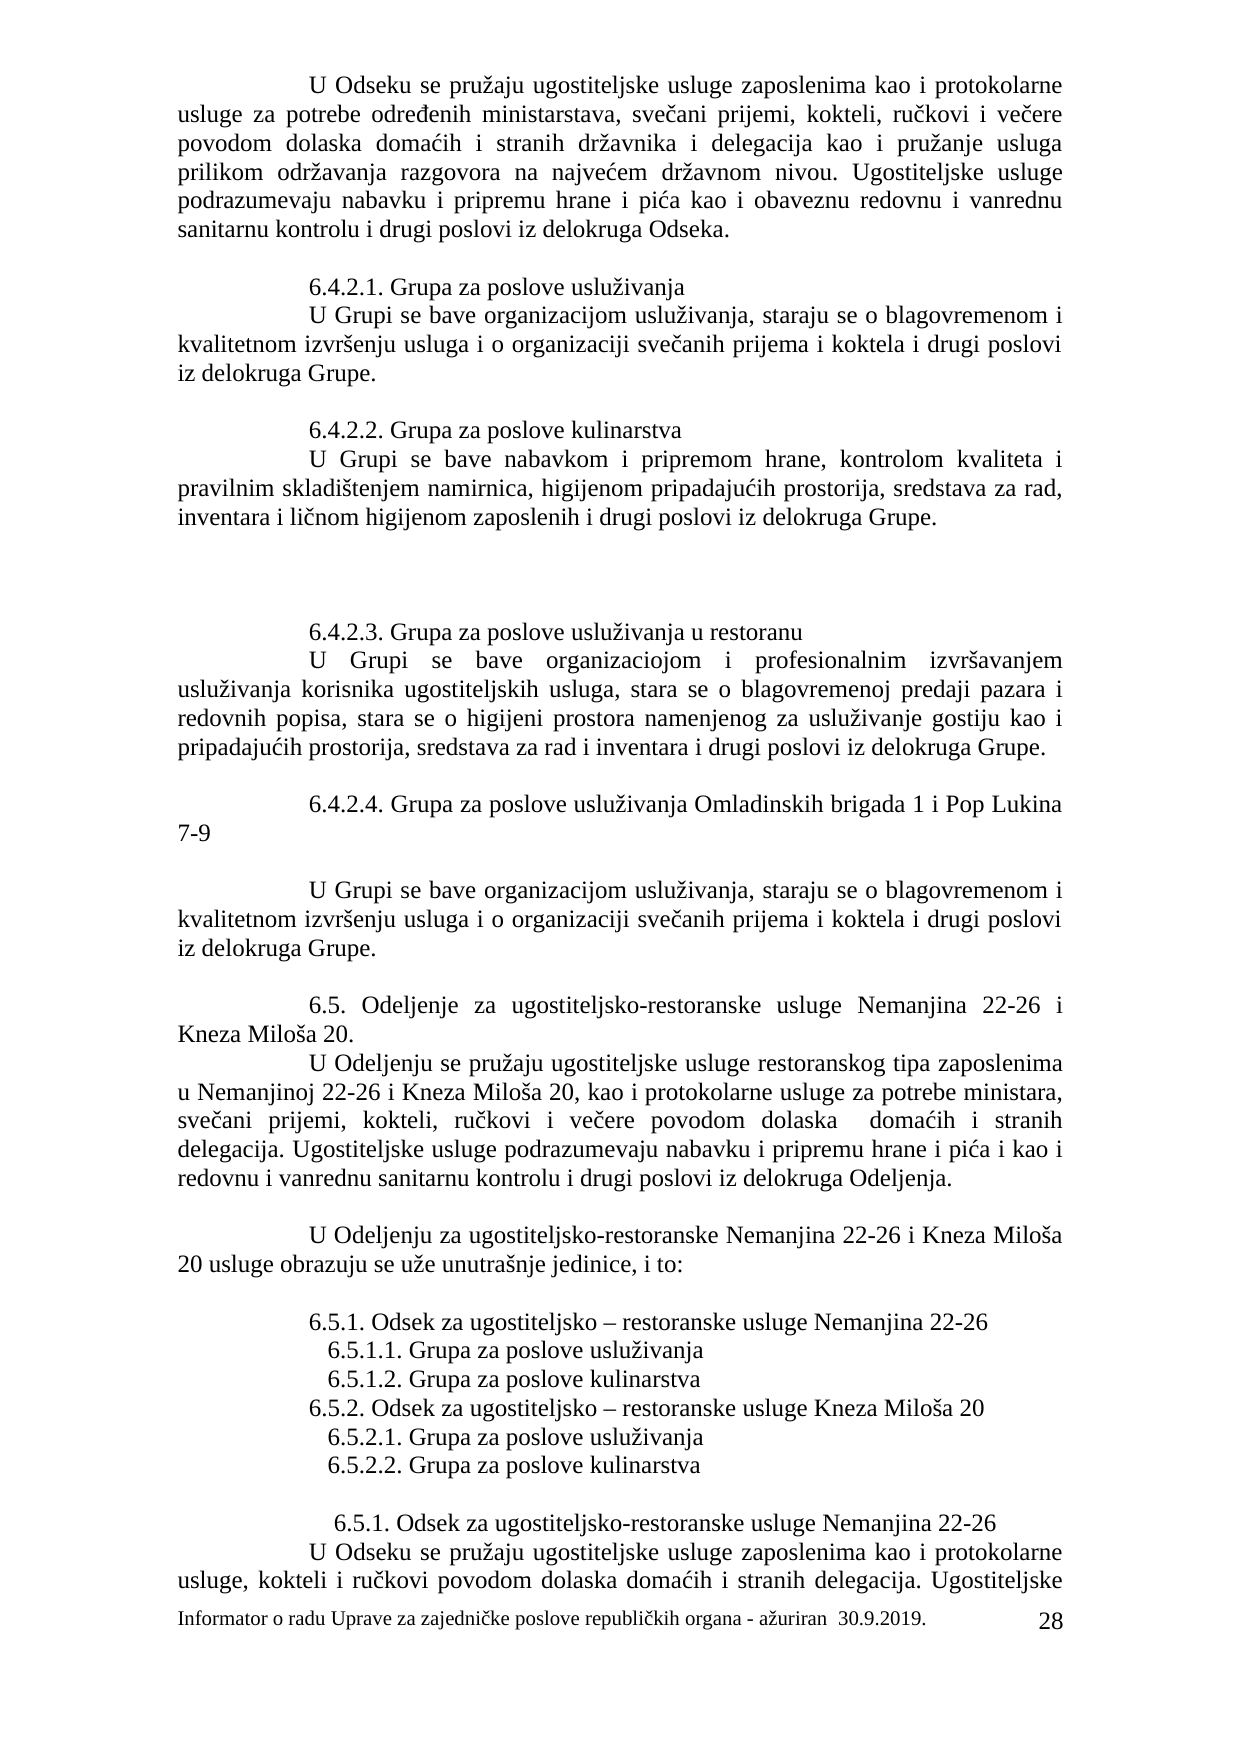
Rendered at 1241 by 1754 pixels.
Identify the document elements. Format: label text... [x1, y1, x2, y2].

text 6.5.1.1. Grupa za poslove usluživanja [177, 1335, 1063, 1364]
text 6.4.2.3. Grupa za poslove usluživanja u restoranu [177, 617, 1063, 645]
text U Grupi se bave organizaciojom i profesionalnim izvršavanjem usluživanja korisnika ugostiteljskih usluga, stara se o blagovremenoj predaji pazara i redovnih popisa, stara se o higijeni prostora namenjenog za usluživanje gostiju kao i pripadajućih prostorija, sredstava za rad i inventara i drugi poslovi iz delokruga Grupe. [177, 645, 1063, 760]
text U Grupi se bave nabavkom i pripremom hrane, kontrolom kvaliteta i pravilnim skladištenjem namirnica, higijenom pripadajućih prostorija, sredstava za rad, inventara i ličnom higijenom zaposlenih i drugi poslovi iz delokruga Grupe. [177, 444, 1063, 530]
text U Grupi se bave organizacijom usluživanja, staraju se o blagovremenom i kvalitetnom izvršenju usluga i o organizaciji svečanih prijema i koktela i drugi poslovi iz delokruga Grupe. [177, 300, 1063, 387]
text U Odseku se pružaju ugostiteljske usluge zaposlenima kao i protokolarne usluge, kokteli i ručkovi povodom dolaska domaćih i stranih delegacija. Ugostiteljske [177, 1537, 1063, 1594]
text 6.5.1.2. Grupa za poslove kulinarstva [177, 1364, 1063, 1393]
text U Grupi se bave organizacijom usluživanja, staraju se o blagovremenom i kvalitetnom izvršenju usluga i o organizaciji svečanih prijema i koktela i drugi poslovi iz delokruga Grupe. [177, 875, 1063, 962]
text 6.5.2.1. Grupa za poslove usluživanja [177, 1422, 1063, 1450]
text 6.4.2.1. Grupa za poslove usluživanja [177, 272, 1063, 300]
text U Odeljenju za ugostiteljsko-restoranske Nemanjina 22-26 i Kneza Miloša 20 usluge obrazuju se uže unutrašnje jedinice, i to: [177, 1220, 1063, 1278]
text 6.4.2.2. Grupa za poslove kulinarstva [177, 415, 1063, 444]
text 6.5. Odeljenje za ugostiteljsko-restoranske usluge Nemanjina 22-26 i Kneza Miloša 20. [177, 990, 1063, 1048]
text 6.4.2.4. Grupa za poslove usluživanja Omladinskih brigada 1 i Pop Lukina 7-9 [177, 789, 1063, 847]
text 6.5.1. Odsek za ugostiteljsko-restoranske usluge Nemanjina 22-26 [177, 1508, 1063, 1537]
text 6.5.2. Odsek za ugostiteljsko – restoranske usluge Kneza Miloša 20 [177, 1393, 1063, 1422]
text U Odeljenju se pružaju ugostiteljske usluge restoranskog tipa zaposlenima u Nemanjinoj 22-26 i Kneza Miloša 20, kao i protokolarne usluge za potrebe ministara, svečani prijemi, kokteli, ručkovi i večere povodom dolaska domaćih i stranih delegacija. Ugostiteljske usluge podrazumevaju nabavku i pripremu hrane i pića i kao i redovnu i vanrednu sanitarnu kontrolu i drugi poslovi iz delokruga Odeljenja. [177, 1048, 1063, 1192]
text U Odseku se pružaju ugostiteljske usluge zaposlenima kao i protokolarne usluge za potrebe određenih ministarstava, svečani prijemi, kokteli, ručkovi i večere povodom dolaska domaćih i stranih državnika i delegacija kao i pružanje usluga prilikom održavanja razgovora na najvećem državnom nivou. Ugostiteljske usluge podrazumevaju nabavku i pripremu hrane i pića kao i obaveznu redovnu i vanrednu sanitarnu kontrolu i drugi poslovi iz delokruga Odseka. [177, 70, 1063, 243]
text 6.5.2.2. Grupa za poslove kulinarstva [177, 1450, 1063, 1479]
text 6.5.1. Odsek za ugostiteljsko – restoranske usluge Nemanjina 22-26 [177, 1307, 1063, 1335]
